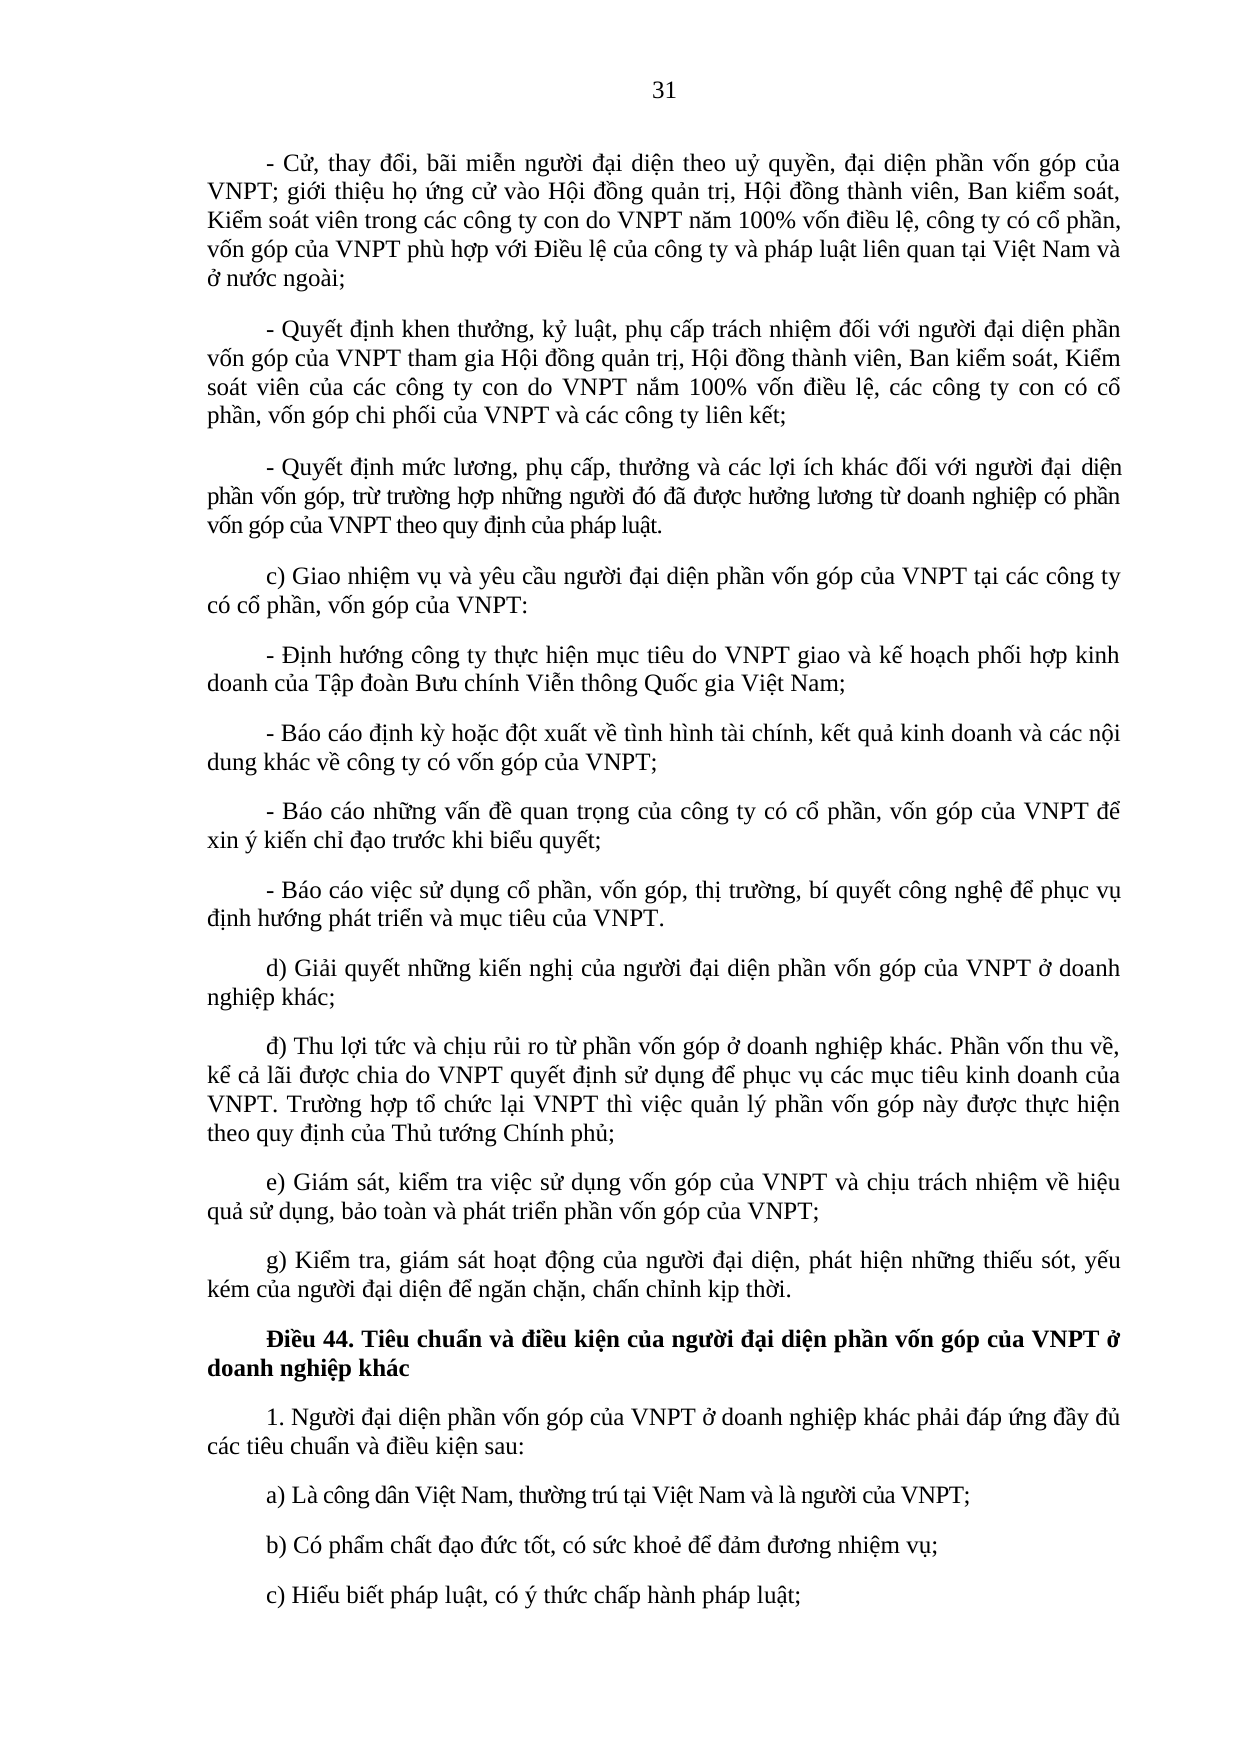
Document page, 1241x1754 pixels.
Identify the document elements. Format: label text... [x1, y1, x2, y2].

text Điều 44. Tiêu chuẩn và điều kiện của người đại diện phần vốn góp của VNPT ở doanh nghiệp khác [207, 1324, 1122, 1381]
text đ) Thu lợi tức và chịu rủi ro từ phần vốn góp ở doanh nghiệp khác. Phần vốn thu về, kể cả lãi được chia do VNPT quyết định sử dụng để phục vụ các mục tiêu kinh doanh của VNPT. Trường hợp tổ chức lại VNPT thì việc quản lý phần vốn góp này được thực hiện theo quy định của Thủ tướng Chính phủ; [207, 1031, 1122, 1146]
text - Định hướng công ty thực hiện mục tiêu do VNPT giao và kế hoạch phối hợp kinh doanh của Tập đoàn Bưu chính Viễn thông Quốc gia Việt Nam; [207, 640, 1122, 697]
text c) Hiểu biết pháp luật, có ý thức chấp hành pháp luật; [207, 1580, 1122, 1608]
text - Báo cáo những vấn đề quan trọng của công ty có cổ phần, vốn góp của VNPT để xin ý kiến chỉ đạo trước khi biểu quyết; [207, 796, 1122, 854]
text 1. Người đại diện phần vốn góp của VNPT ở doanh nghiệp khác phải đáp ứng đầy đủ các tiêu chuẩn và điều kiện sau: [207, 1402, 1122, 1460]
text e) Giám sát, kiểm tra việc sử dụng vốn góp của VNPT và chịu trách nhiệm về hiệu quả sử dụng, bảo toàn và phát triển phần vốn góp của VNPT; [207, 1167, 1122, 1225]
text - Quyết định khen thưởng, kỷ luật, phụ cấp trách nhiệm đối với người đại diện phần vốn góp của VNPT tham gia Hội đồng quản trị, Hội đồng thành viên, Ban kiểm soát, Kiểm soát viên của các công ty con do VNPT nắm 100% vốn điều lệ, các công ty con có cổ phần, vốn góp chi phối của VNPT và các công ty liên kết; [207, 314, 1122, 429]
text b) Có phẩm chất đạo đức tốt, có sức khoẻ để đảm đương nhiệm vụ; [207, 1530, 1122, 1559]
text - Cử, thay đổi, bãi miễn người đại diện theo uỷ quyền, đại diện phần vốn góp của VNPT; giới thiệu họ ứng cử vào Hội đồng quản trị, Hội đồng thành viên, Ban kiểm soát, Kiểm soát viên trong các công ty con do VNPT năm 100% vốn điều lệ, công ty có cổ phần, vốn góp của VNPT phù hợp với Điều lệ của công ty và pháp luật liên quan tại Việt Nam và ở nước ngoài; [207, 148, 1122, 291]
text c) Giao nhiệm vụ và yêu cầu người đại diện phần vốn góp của VNPT tại các công ty có cổ phần, vốn góp của VNPT: [207, 561, 1122, 619]
text g) Kiểm tra, giám sát hoạt động của người đại diện, phát hiện những thiếu sót, yếu kém của người đại diện để ngăn chặn, chấn chỉnh kịp thời. [207, 1246, 1122, 1303]
text d) Giải quyết những kiến nghị của người đại diện phần vốn góp của VNPT ở doanh nghiệp khác; [207, 953, 1122, 1011]
text - Báo cáo định kỳ hoặc đột xuất về tình hình tài chính, kết quả kinh doanh và các nội dung khác về công ty có vốn góp của VNPT; [207, 718, 1122, 776]
text - Báo cáo việc sử dụng cổ phần, vốn góp, thị trường, bí quyết công nghệ để phục vụ định hướng phát triển và mục tiêu của VNPT. [207, 875, 1122, 932]
text - Quyết định mức lương, phụ cấp, thưởng và các lợi ích khác đối với người đại diện phần vốn góp, trừ trường hợp những người đó đã được hưởng lương từ doanh nghiệp có phần vốn góp của VNPT theo quy định của pháp luật. [207, 452, 1122, 538]
text a) Là công dân Việt Nam, thường trú tại Việt Nam và là người của VNPT; [207, 1481, 1122, 1509]
